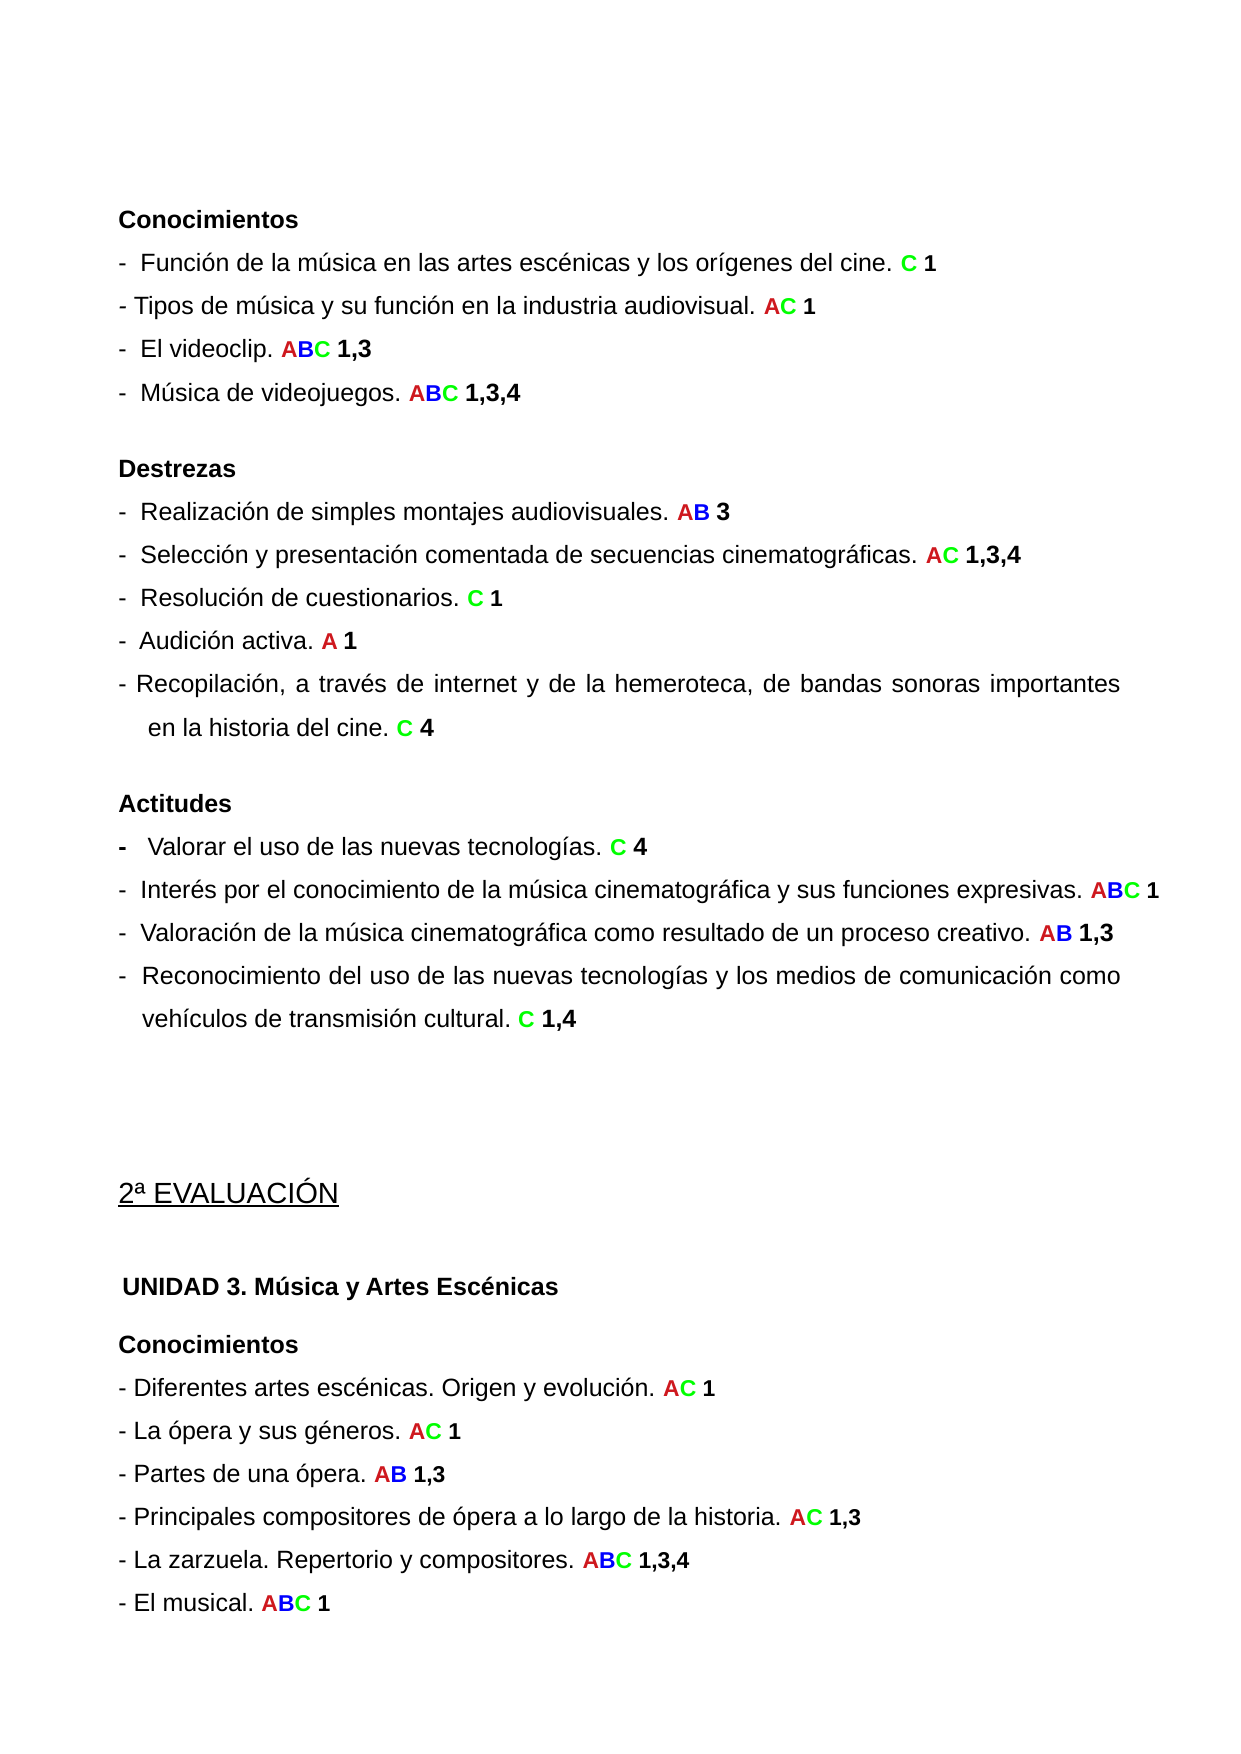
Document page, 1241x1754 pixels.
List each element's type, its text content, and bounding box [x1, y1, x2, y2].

text - Tipos de música y su función en la industria audiovisual. AC 1 [118, 291, 1122, 320]
text - Selección y presentación comentada de secuencias cinematográficas. AC 1,3,4 [118, 540, 1122, 569]
text - Reconocimiento del uso de las nuevas tecnologías y los medios de comunicación como vehículos de transmisión cultural. C 1,4 [118, 961, 1122, 1033]
text - Música de videojuegos. ABC 1,3,4 [118, 378, 1122, 406]
text Actitudes [118, 789, 1122, 817]
text Conocimientos [118, 1329, 1122, 1358]
text - El videoclip. ABC 1,3 [118, 334, 1122, 363]
text - Valoración de la música cinematográfica como resultado de un proceso creativo. AB 1,3 [118, 918, 1122, 947]
text - La zarzuela. Repertorio y compositores. ABC 1,3,4 [118, 1545, 1122, 1574]
text Destrezas [118, 454, 1122, 482]
text - Recopilación, a través de internet y de la hemeroteca, de bandas sonoras importantes en la historia del cine. C 4 [118, 669, 1122, 741]
text - Función de la música en las artes escénicas y los orígenes del cine. C 1 [118, 248, 1122, 277]
text UNIDAD 3. Música y Artes Escénicas [81, 1272, 1122, 1301]
text - Audición activa. A 1 [118, 626, 1122, 655]
text - Diferentes artes escénicas. Origen y evolución. AC 1 [118, 1373, 1122, 1401]
text - El musical. ABC 1 [118, 1588, 1122, 1617]
text Conocimientos [118, 205, 1122, 234]
text - Realización de simples montajes audiovisuales. AB 3 [118, 497, 1122, 526]
text 2ª EVALUACIÓN [118, 1176, 1122, 1210]
text - La ópera y sus géneros. AC 1 [118, 1416, 1122, 1444]
text - Valorar el uso de las nuevas tecnologías. C 4 [118, 832, 1122, 861]
text - Resolución de cuestionarios. C 1 [118, 583, 1122, 612]
text - Partes de una ópera. AB 1,3 [118, 1459, 1122, 1488]
text - Principales compositores de ópera a lo largo de la historia. AC 1,3 [118, 1502, 1122, 1531]
text - Interés por el conocimiento de la música cinematográfica y sus funciones expresivas. ABC 1 [118, 875, 1181, 904]
